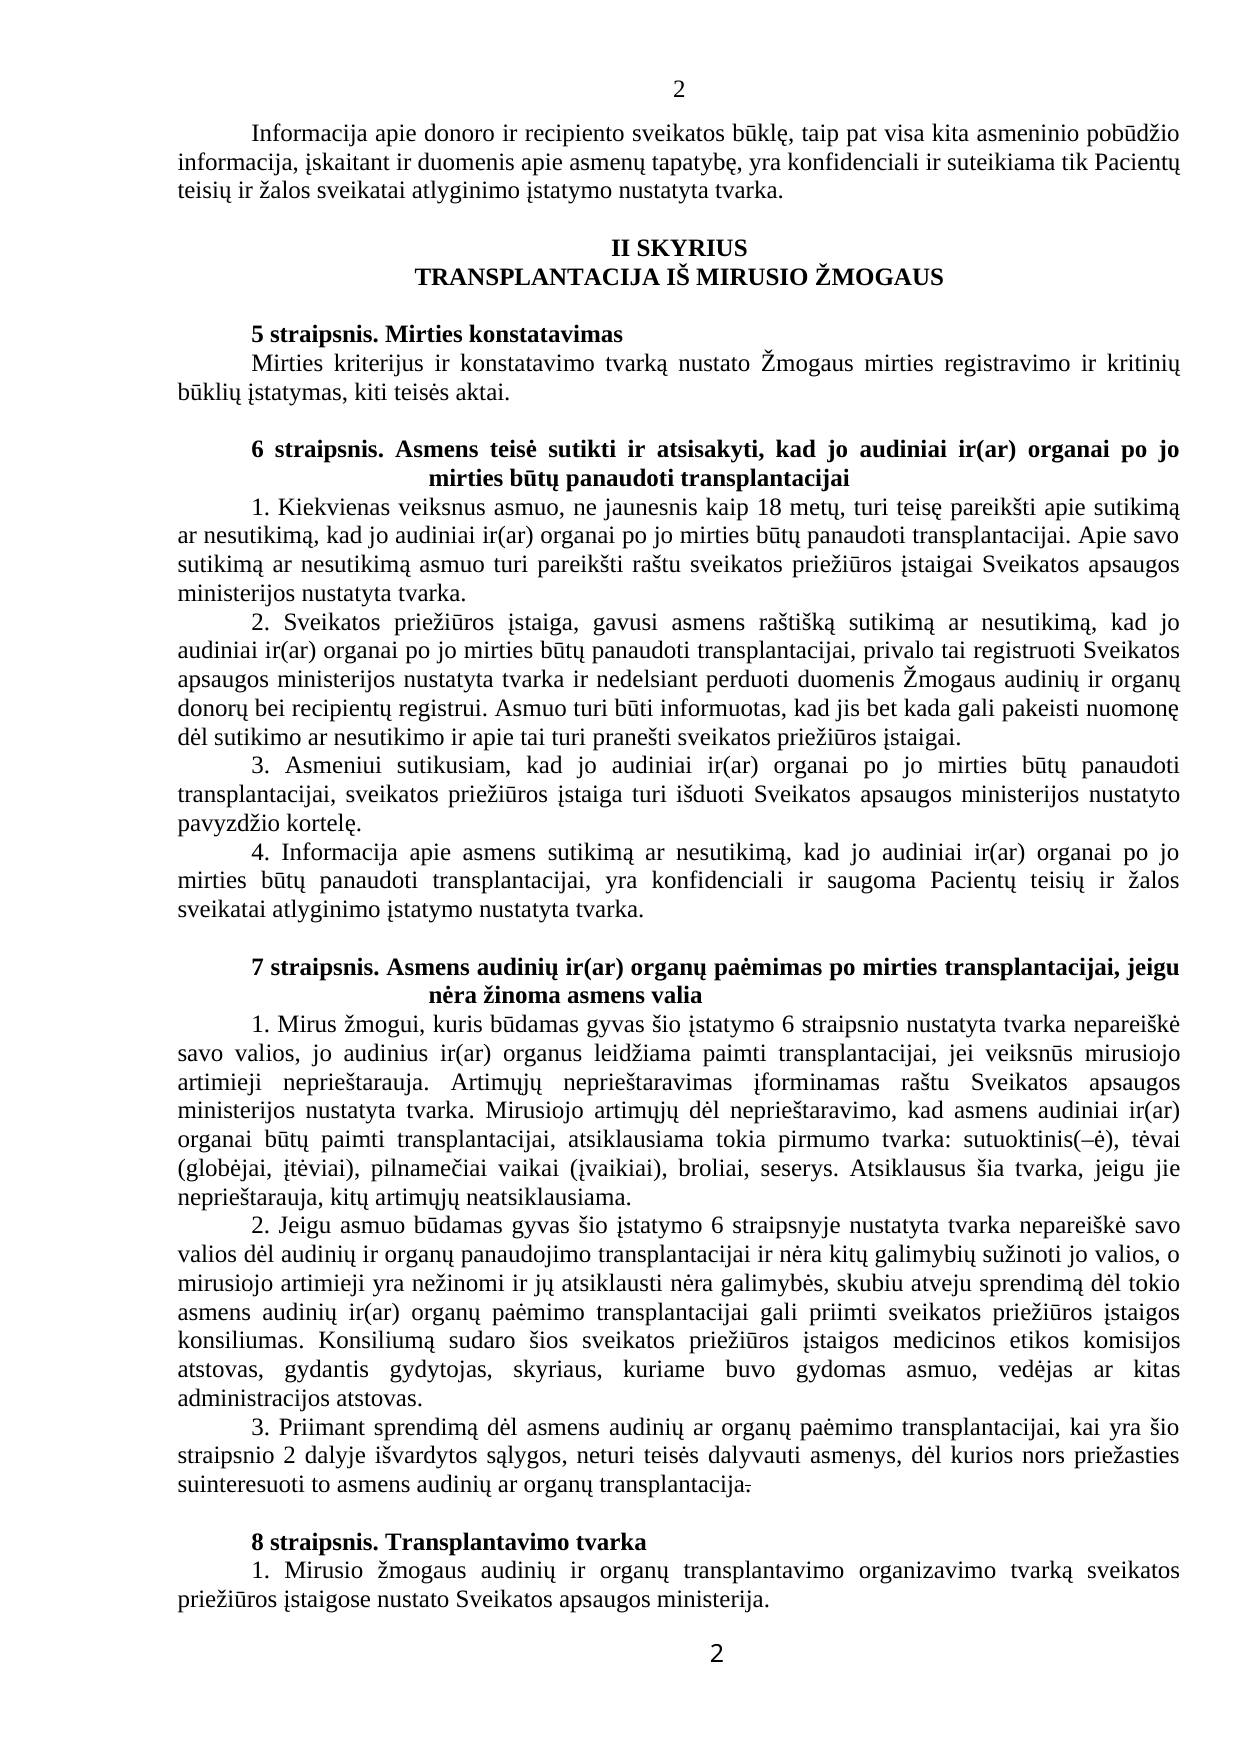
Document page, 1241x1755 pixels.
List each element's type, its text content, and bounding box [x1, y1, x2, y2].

text 1. Mirusio žmogaus audinių ir organų transplantavimo organizavimo tvarką sveikatos priežiūros įstaigose nustato Sveikatos apsaugos ministerija. [177, 1556, 1181, 1613]
text TRANSPLANTACIJA IŠ MIRUSIO ŽMOGAUS [177, 262, 1181, 291]
text 1. Kiekvienas veiksnus asmuo, ne jaunesnis kaip 18 metų, turi teisę pareikšti apie sutikimą ar nesutikimą, kad jo audiniai ir(ar) organai po jo mirties būtų panaudoti transplantacijai. Apie savo sutikimą ar nesutikimą asmuo turi pareikšti raštu sveikatos priežiūros įstaigai Sveikatos apsaugos ministerijos nustatyta tvarka. [177, 492, 1181, 607]
text 2. Jeigu asmuo būdamas gyvas šio įstatymo 6 straipsnyje nustatyta tvarka nepareiškė savo valios dėl audinių ir organų panaudojimo transplantacijai ir nėra kitų galimybių sužinoti jo valios, o mirusiojo artimieji yra nežinomi ir jų atsiklausti nėra galimybės, skubiu atveju sprendimą dėl tokio asmens audinių ir(ar) organų paėmimo transplantacijai gali priimti sveikatos priežiūros įstaigos konsiliumas. Konsiliumą sudaro šios sveikatos priežiūros įstaigos medicinos etikos komisijos atstovas, gydantis gydytojas, skyriaus, kuriame buvo gydomas asmuo, vedėjas ar kitas administracijos atstovas. [177, 1211, 1181, 1412]
text Informacija apie donoro ir recipiento sveikatos būklę, taip pat visa kita asmeninio pobūdžio informacija, įskaitant ir duomenis apie asmenų tapatybę, yra konfidenciali ir suteikiama tik Pacientų teisių ir žalos sveikatai atlyginimo įstatymo nustatyta tvarka. [177, 118, 1181, 204]
text 7 straipsnis. Asmens audinių ir(ar) organų paėmimas po mirties transplantacijai, jeigu nėra žinoma asmens valia [251, 952, 1181, 1009]
text 1. Mirus žmogui, kuris būdamas gyvas šio įstatymo 6 straipsnio nustatyta tvarka nepareiškė savo valios, jo audinius ir(ar) organus leidžiama paimti transplantacijai, jei veiksnūs mirusiojo artimieji neprieštarauja. Artimųjų neprieštaravimas įforminamas raštu Sveikatos apsaugos ministerijos nustatyta tvarka. Mirusiojo artimųjų dėl neprieštaravimo, kad asmens audiniai ir(ar) organai būtų paimti transplantacijai, atsiklausiama tokia pirmumo tvarka: sutuoktinis(–ė), tėvai (globėjai, įtėviai), pilnamečiai vaikai (įvaikiai), broliai, seserys. Atsiklausus šia tvarka, jeigu jie neprieštarauja, kitų artimųjų neatsiklausiama. [177, 1009, 1181, 1211]
text 3. Asmeniui sutikusiam, kad jo audiniai ir(ar) organai po jo mirties būtų panaudoti transplantacijai, sveikatos priežiūros įstaiga turi išduoti Sveikatos apsaugos ministerijos nustatyto pavyzdžio kortelę. [177, 751, 1181, 837]
text 2. Sveikatos priežiūros įstaiga, gavusi asmens raštišką sutikimą ar nesutikimą, kad jo audiniai ir(ar) organai po jo mirties būtų panaudoti transplantacijai, privalo tai registruoti Sveikatos apsaugos ministerijos nustatyta tvarka ir nedelsiant perduoti duomenis Žmogaus audinių ir organų donorų bei recipientų registrui. Asmuo turi būti informuotas, kad jis bet kada gali pakeisti nuomonę dėl sutikimo ar nesutikimo ir apie tai turi pranešti sveikatos priežiūros įstaigai. [177, 607, 1181, 751]
text 3. Priimant sprendimą dėl asmens audinių ar organų paėmimo transplantacijai, kai yra šio straipsnio 2 dalyje išvardytos sąlygos, neturi teisės dalyvauti asmenys, dėl kurios nors priežasties suinteresuoti to asmens audinių ar organų transplantacija. [177, 1412, 1181, 1498]
text 5 straipsnis. Mirties konstatavimas [177, 319, 1181, 348]
text Mirties kriterijus ir konstatavimo tvarką nustato Žmogaus mirties registravimo ir kritinių būklių įstatymas, kiti teisės aktai. [177, 348, 1181, 406]
text II SKYRIUS [177, 233, 1181, 262]
text 8 straipsnis. Transplantavimo tvarka [177, 1527, 1181, 1556]
text 4. Informacija apie asmens sutikimą ar nesutikimą, kad jo audiniai ir(ar) organai po jo mirties būtų panaudoti transplantacijai, yra konfidenciali ir saugoma Pacientų teisių ir žalos sveikatai atlyginimo įstatymo nustatyta tvarka. [177, 837, 1181, 923]
text 6 straipsnis. Asmens teisė sutikti ir atsisakyti, kad jo audiniai ir(ar) organai po jo mirties būtų panaudoti transplantacijai [251, 434, 1181, 492]
